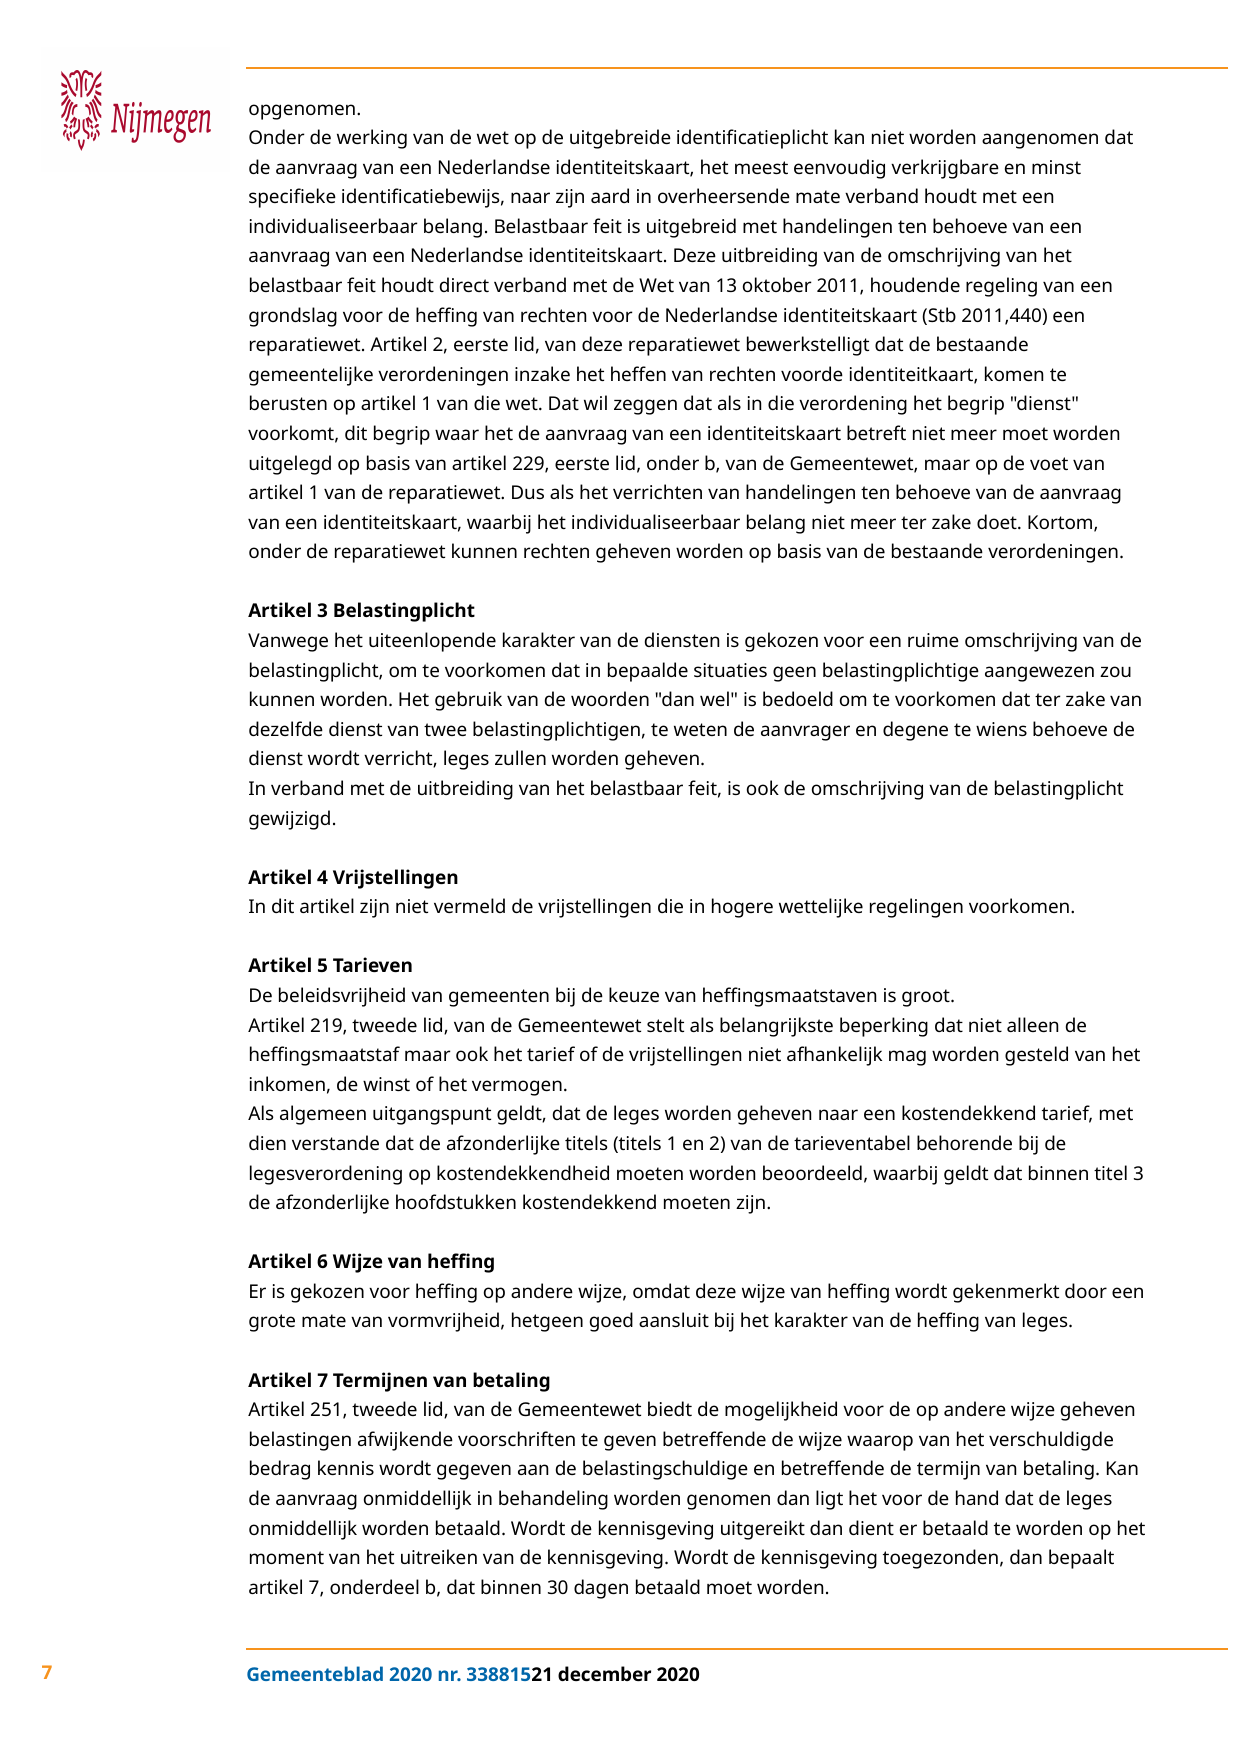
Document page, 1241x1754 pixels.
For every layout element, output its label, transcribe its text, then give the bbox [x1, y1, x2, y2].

text Artikel 7 Termijnen van betaling [248, 1367, 1152, 1393]
text Er is gekozen voor heffing op andere wijze, omdat deze wijze van heffing wordt gekenmerkt door een grote mate van vormvrijheid, hetgeen goed aansluit bij het karakter van de heffing van leges. [248, 1278, 1152, 1333]
text Artikel 3 Belastingplicht [248, 598, 1152, 623]
text In verband met de uitbreiding van het belastbaar feit, is ook de omschrijving van de belastingplicht gewijzigd. [248, 775, 1152, 831]
text Onder de werking van de wet op de uitgebreide identificatieplicht kan niet worden aangenomen dat de aanvraag van een Nederlandse identiteitskaart, het meest eenvoudig verkrijgbare en minst specifieke identificatiebewijs, naar zijn aard in overheersende mate verband houdt met een individualiseerbaar belang. Belastbaar feit is uitgebreid met handelingen ten behoeve van een aanvraag van een Nederlandse identiteitskaart. Deze uitbreiding van de omschrijving van het belastbaar feit houdt direct verband met de Wet van 13 oktober 2011, houdende regeling van een grondslag voor de heffing van rechten voor de Nederlandse identiteitskaart (Stb 2011,440) een reparatiewet. Artikel 2, eerste lid, van deze reparatiewet bewerkstelligt dat de bestaande gemeentelijke verordeningen inzake het heffen van rechten voorde identiteitkaart, komen te berusten op artikel 1 van die wet. Dat wil zeggen dat als in die verordening het begrip "dienst" voorkomt, dit begrip waar het de aanvraag van een identiteitskaart betreft niet meer moet worden uitgelegd op basis van artikel 229, eerste lid, onder b, van de Gemeentewet, maar op de voet van artikel 1 van de reparatiewet. Dus als het verrichten van handelingen ten behoeve van de aanvraag van een identiteitskaart, waarbij het individualiseerbaar belang niet meer ter zake doet. Kortom, onder de reparatiewet kunnen rechten geheven worden op basis van de bestaande verordeningen. [248, 124, 1152, 564]
text Als algemeen uitgangspunt geldt, dat de leges worden geheven naar een kostendekkend tarief, met dien verstande dat de afzonderlijke titels (titels 1 en 2) van de tarieventabel behorende bij de legesverordening op kostendekkendheid moeten worden beoordeeld, waarbij geldt dat binnen titel 3 de afzonderlijke hoofdstukken kostendekkend moeten zijn. [248, 1101, 1152, 1215]
text In dit artikel zijn niet vermeld de vrijstellingen die in hogere wettelijke regelingen voorkomen. [248, 893, 1152, 919]
text Artikel 6 Wijze van heffing [248, 1248, 1152, 1274]
text Artikel 5 Tarieven [248, 953, 1152, 978]
text Vanwege het uiteenlopende karakter van de diensten is gekozen voor een ruime omschrijving van de belastingplicht, om te voorkomen dat in bepaalde situaties geen belastingplichtige aangewezen zou kunnen worden. Het gebruik van de woorden "dan wel" is bedoeld om te voorkomen dat ter zake van dezelfde dienst van twee belastingplichtigen, te weten de aanvrager en degene te wiens behoeve de dienst wordt verricht, leges zullen worden geheven. [248, 627, 1152, 771]
picture [41, 47, 231, 172]
text Artikel 251, tweede lid, van de Gemeentewet biedt de mogelijkheid voor de op andere wijze geheven belastingen afwijkende voorschriften te geven betreffende de wijze waarop van het verschuldigde bedrag kennis wordt gegeven aan de belastingschuldige en betreffende de termijn van betaling. Kan de aanvraag onmiddellijk in behandeling worden genomen dan ligt het voor de hand dat de leges onmiddellijk worden betaald. Wordt de kennisgeving uitgereikt dan dient er betaald te worden op het moment van het uitreiken van de kennisgeving. Wordt de kennisgeving toegezonden, dan bepaalt artikel 7, onderdeel b, dat binnen 30 dagen betaald moet worden. [248, 1396, 1152, 1600]
text Artikel 219, tweede lid, van de Gemeentewet stelt als belangrijkste beperking dat niet alleen de heffingsmaatstaf maar ook het tarief of de vrijstellingen niet afhankelijk mag worden gesteld van het inkomen, de winst of het vermogen. [248, 1012, 1152, 1097]
text De beleidsvrijheid van gemeenten bij de keuze van heffingsmaatstaven is groot. [248, 982, 1152, 1008]
text opgenomen. [248, 95, 1152, 121]
text Artikel 4 Vrijstellingen [248, 864, 1152, 890]
